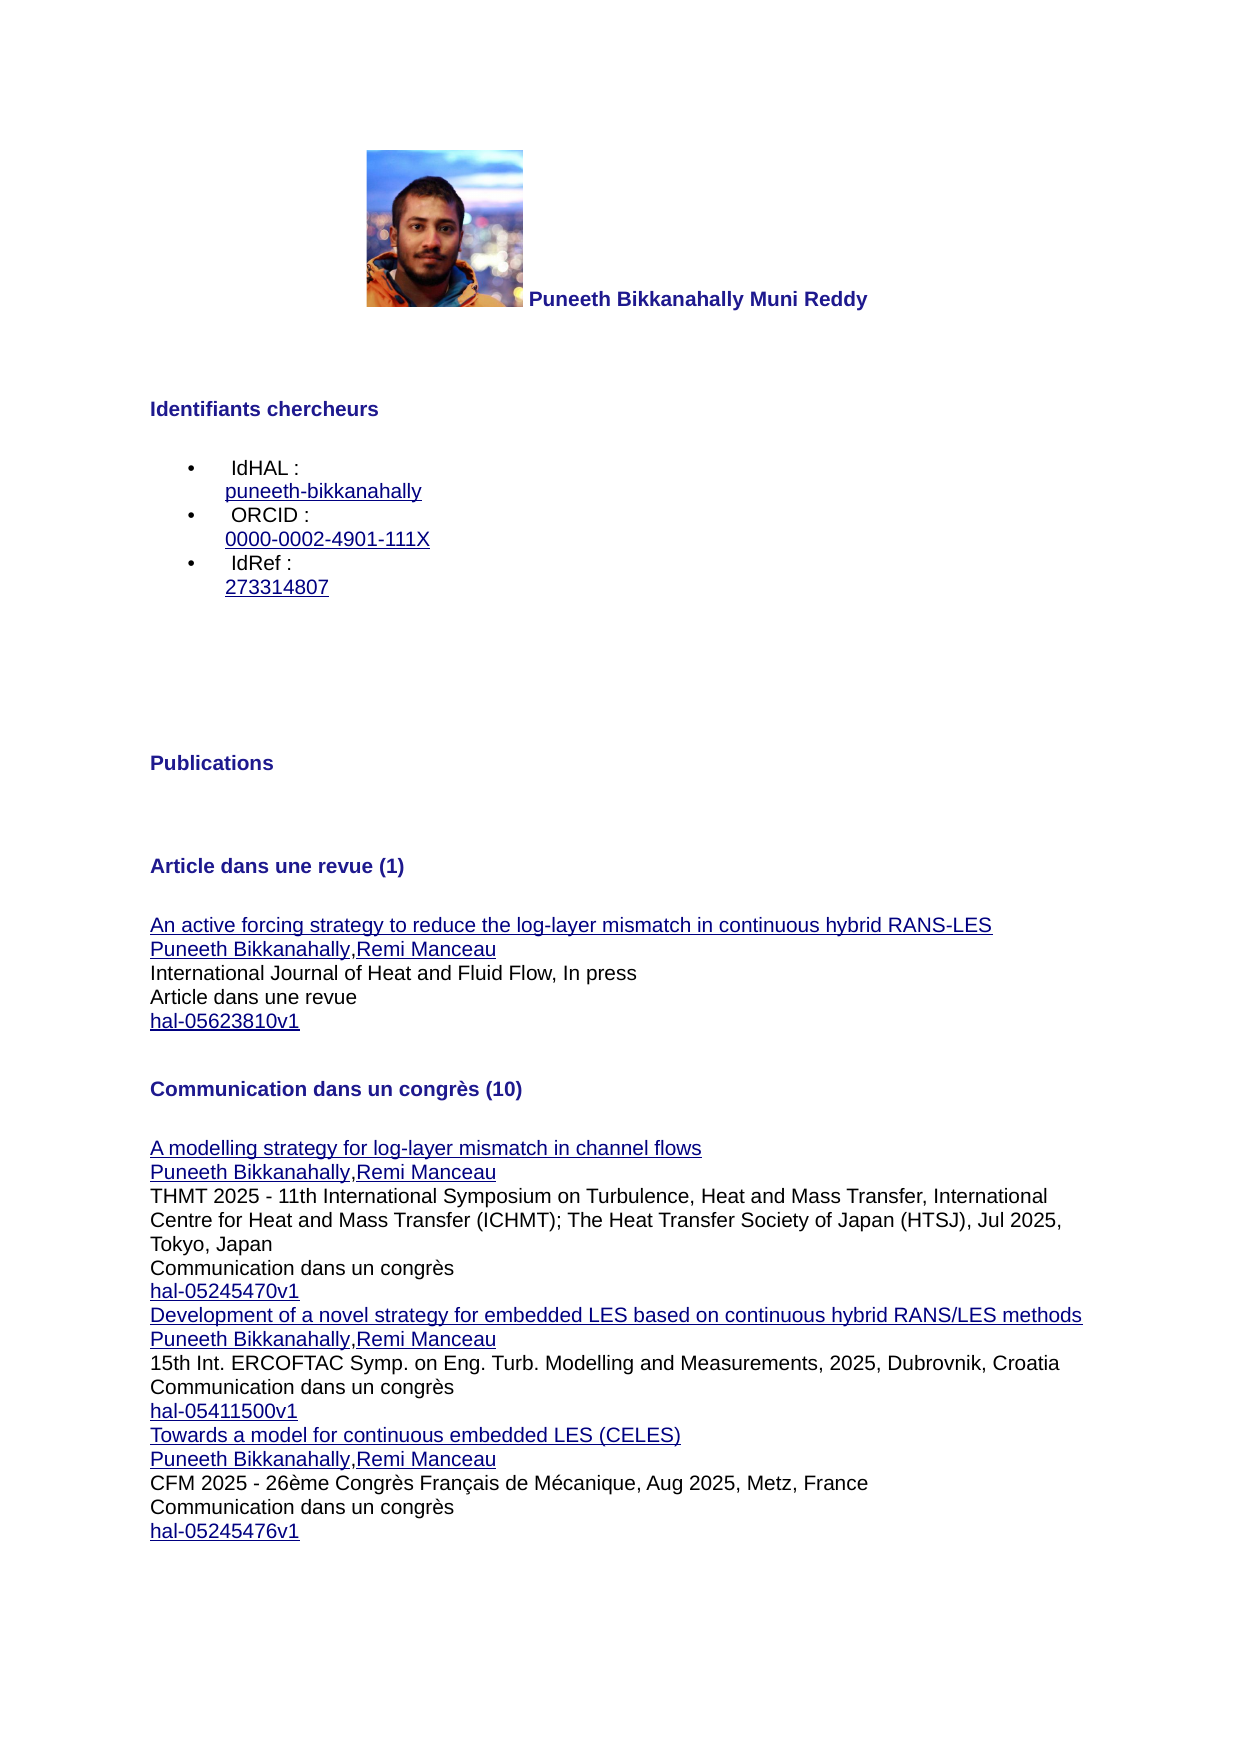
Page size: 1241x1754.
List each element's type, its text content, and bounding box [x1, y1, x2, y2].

subtitle Article dans une revue (1) [150, 854, 1090, 878]
picture [366, 150, 523, 307]
list puneeth-bikkanahally [187, 479, 1090, 503]
table_cell Development of a novel strategy for embedded LES based on continuous hybrid RANS/LES methods Puneeth Bikkanahally,Remi Manceau 15th Int. ERCOFTAC Symp. on Eng. Turb. Modelling and Measurements, 2025, Dubrovnik, Croatia Communication dans un congrès hal-05411500v1 [150, 1303, 1090, 1423]
list 273314807 [187, 575, 1090, 599]
subtitle Communication dans un congrès (10) [150, 1077, 1090, 1101]
subtitle Publications [150, 751, 1090, 775]
table_cell Towards a model for continuous embedded LES (CELES) Puneeth Bikkanahally,Remi Manceau CFM 2025 - 26ème Congrès Français de Mécanique, Aug 2025, Metz, France Communication dans un congrès hal-05245476v1 [150, 1423, 1090, 1543]
table_header An active forcing strategy to reduce the log-layer mismatch in continuous hybrid RANS-LES Puneeth Bikkanahally,Remi Manceau International Journal of Heat and Fluid Flow, In press Article dans une revue hal-05623810v1 [150, 913, 1090, 1032]
list IdRef : [187, 551, 1090, 575]
table_header A modelling strategy for log-layer mismatch in channel ﬂows Puneeth Bikkanahally,Remi Manceau THMT 2025 - 11th International Symposium on Turbulence, Heat and Mass Transfer, International Centre for Heat and Mass Transfer (ICHMT); The Heat Transfer Society of Japan (HTSJ), Jul 2025, Tokyo, Japan Communication dans un congrès hal-05245470v1 [150, 1136, 1090, 1303]
subtitle Puneeth Bikkanahally Muni Reddy [150, 150, 1090, 311]
list ORCID : [187, 503, 1090, 527]
list IdHAL : [187, 455, 1090, 479]
subtitle Identifiants chercheurs [150, 397, 1090, 421]
list 0000-0002-4901-111X [187, 527, 1090, 551]
